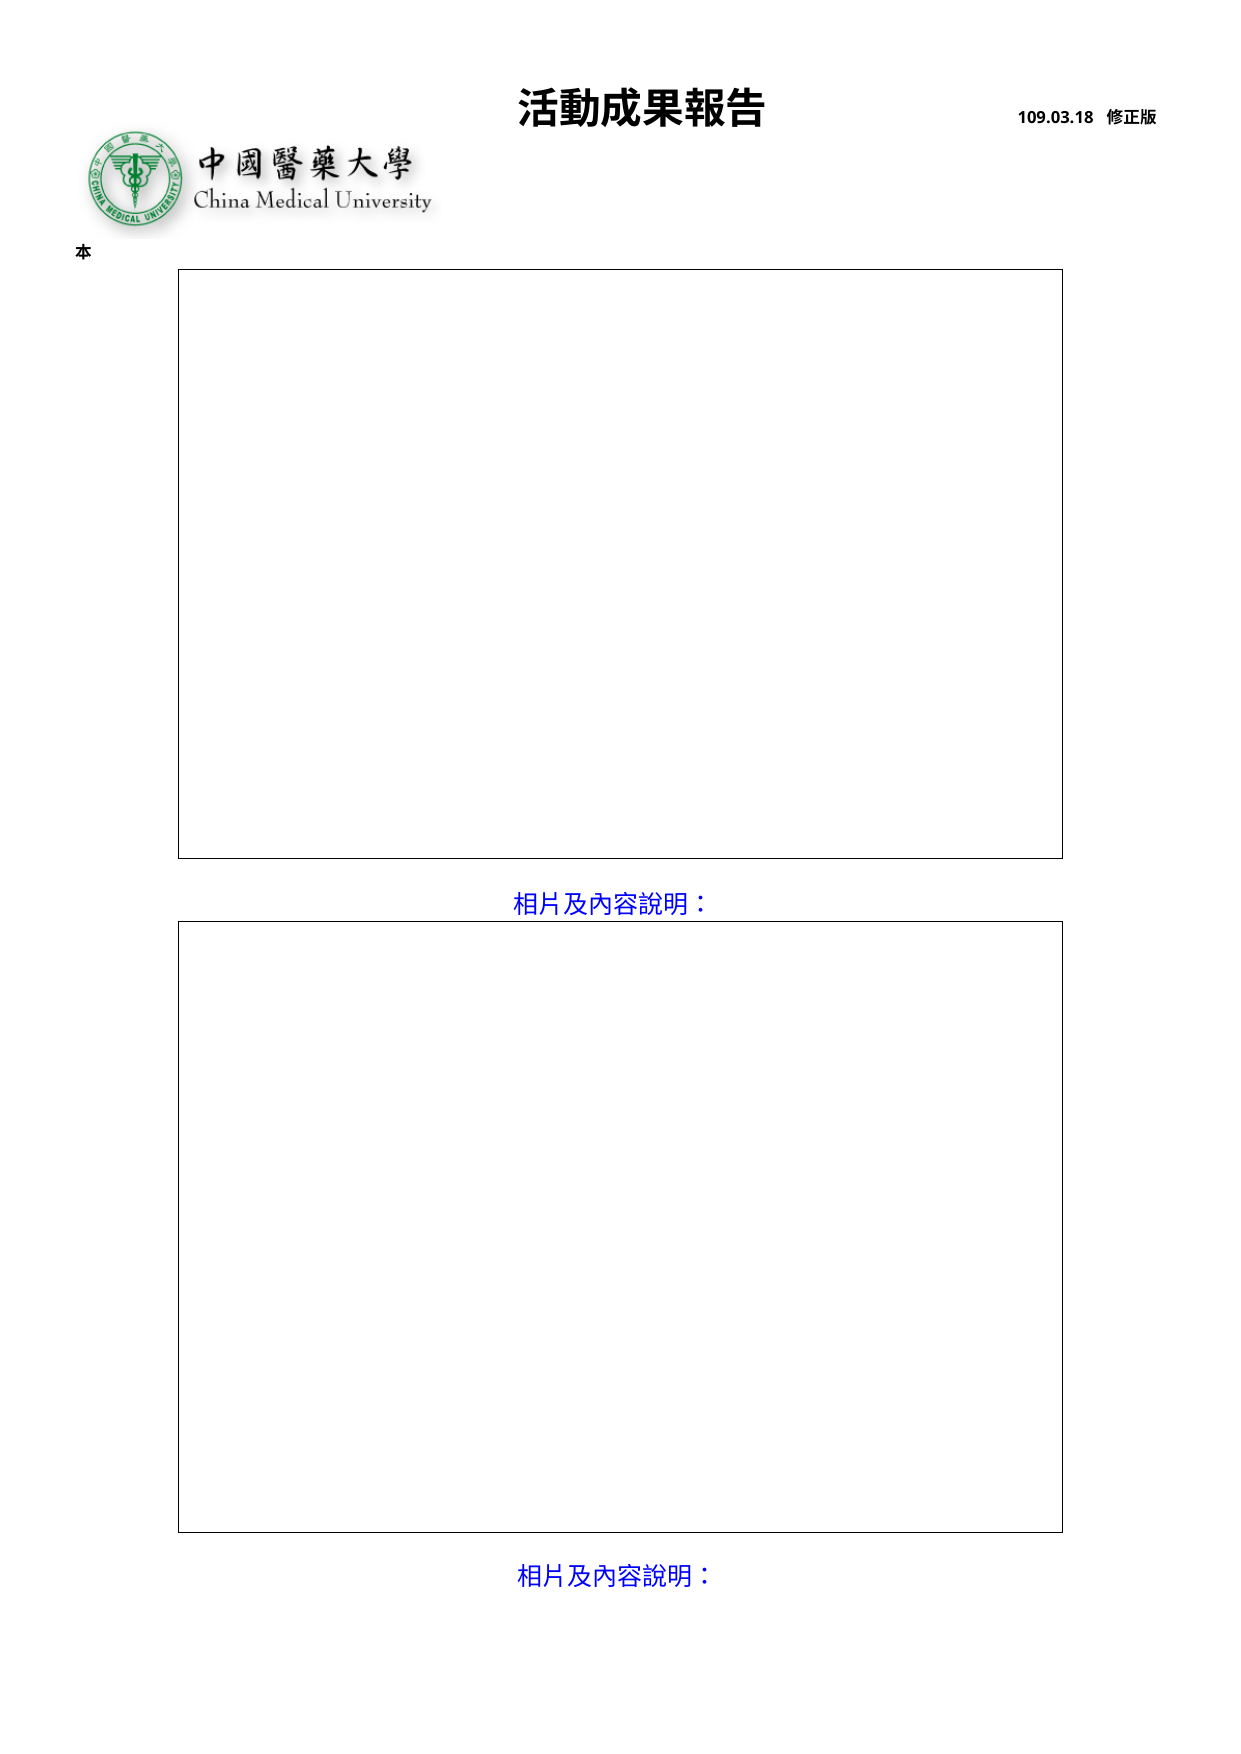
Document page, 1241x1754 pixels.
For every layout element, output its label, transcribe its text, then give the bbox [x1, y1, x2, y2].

text 相片及內容說明： [75, 1533, 1165, 1595]
table_header [179, 922, 1062, 1532]
table_header [179, 270, 1062, 858]
text 相片及內容說明： [75, 859, 1165, 921]
